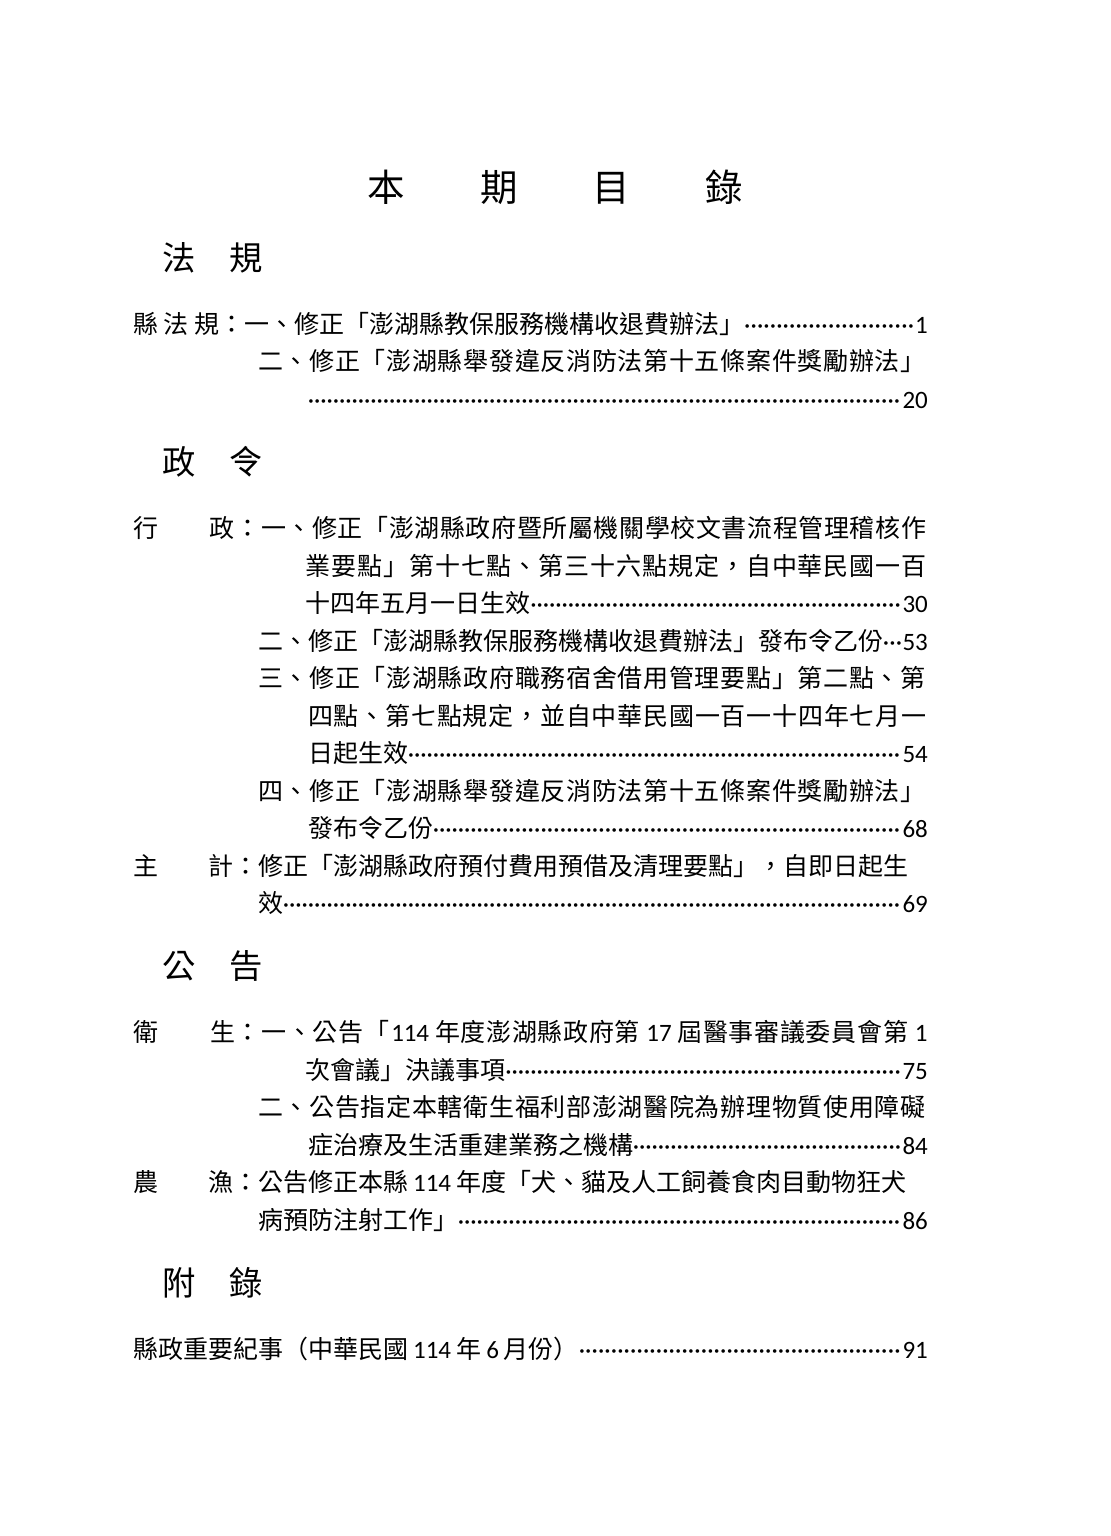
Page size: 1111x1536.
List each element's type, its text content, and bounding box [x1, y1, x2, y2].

text 本 期 目 錄 [133, 159, 977, 212]
text 主 計：修正「澎湖縣政府預付費用預借及清理要點」，自即日起生效 69 [133, 845, 927, 920]
text 二、修正「澎湖縣舉發違反消防法第十五條案件獎勵辦法」 20 [258, 341, 927, 416]
text 農 漁：公告修正本縣114年度「犬、貓及人工飼養食肉目動物狂犬病預防注射工作」 86 [133, 1162, 927, 1237]
text 二、修正「澎湖縣教保服務機構收退費辦法」發布令乙份 53 [258, 620, 927, 657]
text 四、修正「澎湖縣舉發違反消防法第十五條案件獎勵辦法」發布令乙份 68 [258, 770, 927, 845]
text 二、公告指定本轄衛生福利部澎湖醫院為辦理物質使用障礙症治療及生活重建業務之機構 84 [258, 1087, 927, 1162]
text 三、修正「澎湖縣政府職務宿舍借用管理要點」第二點、第四點、第七點規定，並自中華民國一百一十四年七月一日起生效 54 [258, 657, 927, 770]
text 法 規 [162, 237, 977, 278]
text 附 錄 [162, 1262, 977, 1303]
text 縣政重要紀事（中華民國114年6月份） 91 [133, 1328, 927, 1366]
text 政 令 [162, 441, 977, 482]
text 縣 法 規：一、修正「澎湖縣教保服務機構收退費辦法」 1 [133, 303, 927, 341]
text 行 政：一、修正「澎湖縣政府暨所屬機關學校文書流程管理稽核作業要點」第十七點、第三十六點規定，自中華民國一百十四年五月一日生效 30 [133, 507, 927, 620]
text 公 告 [162, 945, 977, 987]
text 衛 生：一、公告「114年度澎湖縣政府第17屆醫事審議委員會第1次會議」決議事項 75 [133, 1012, 927, 1087]
